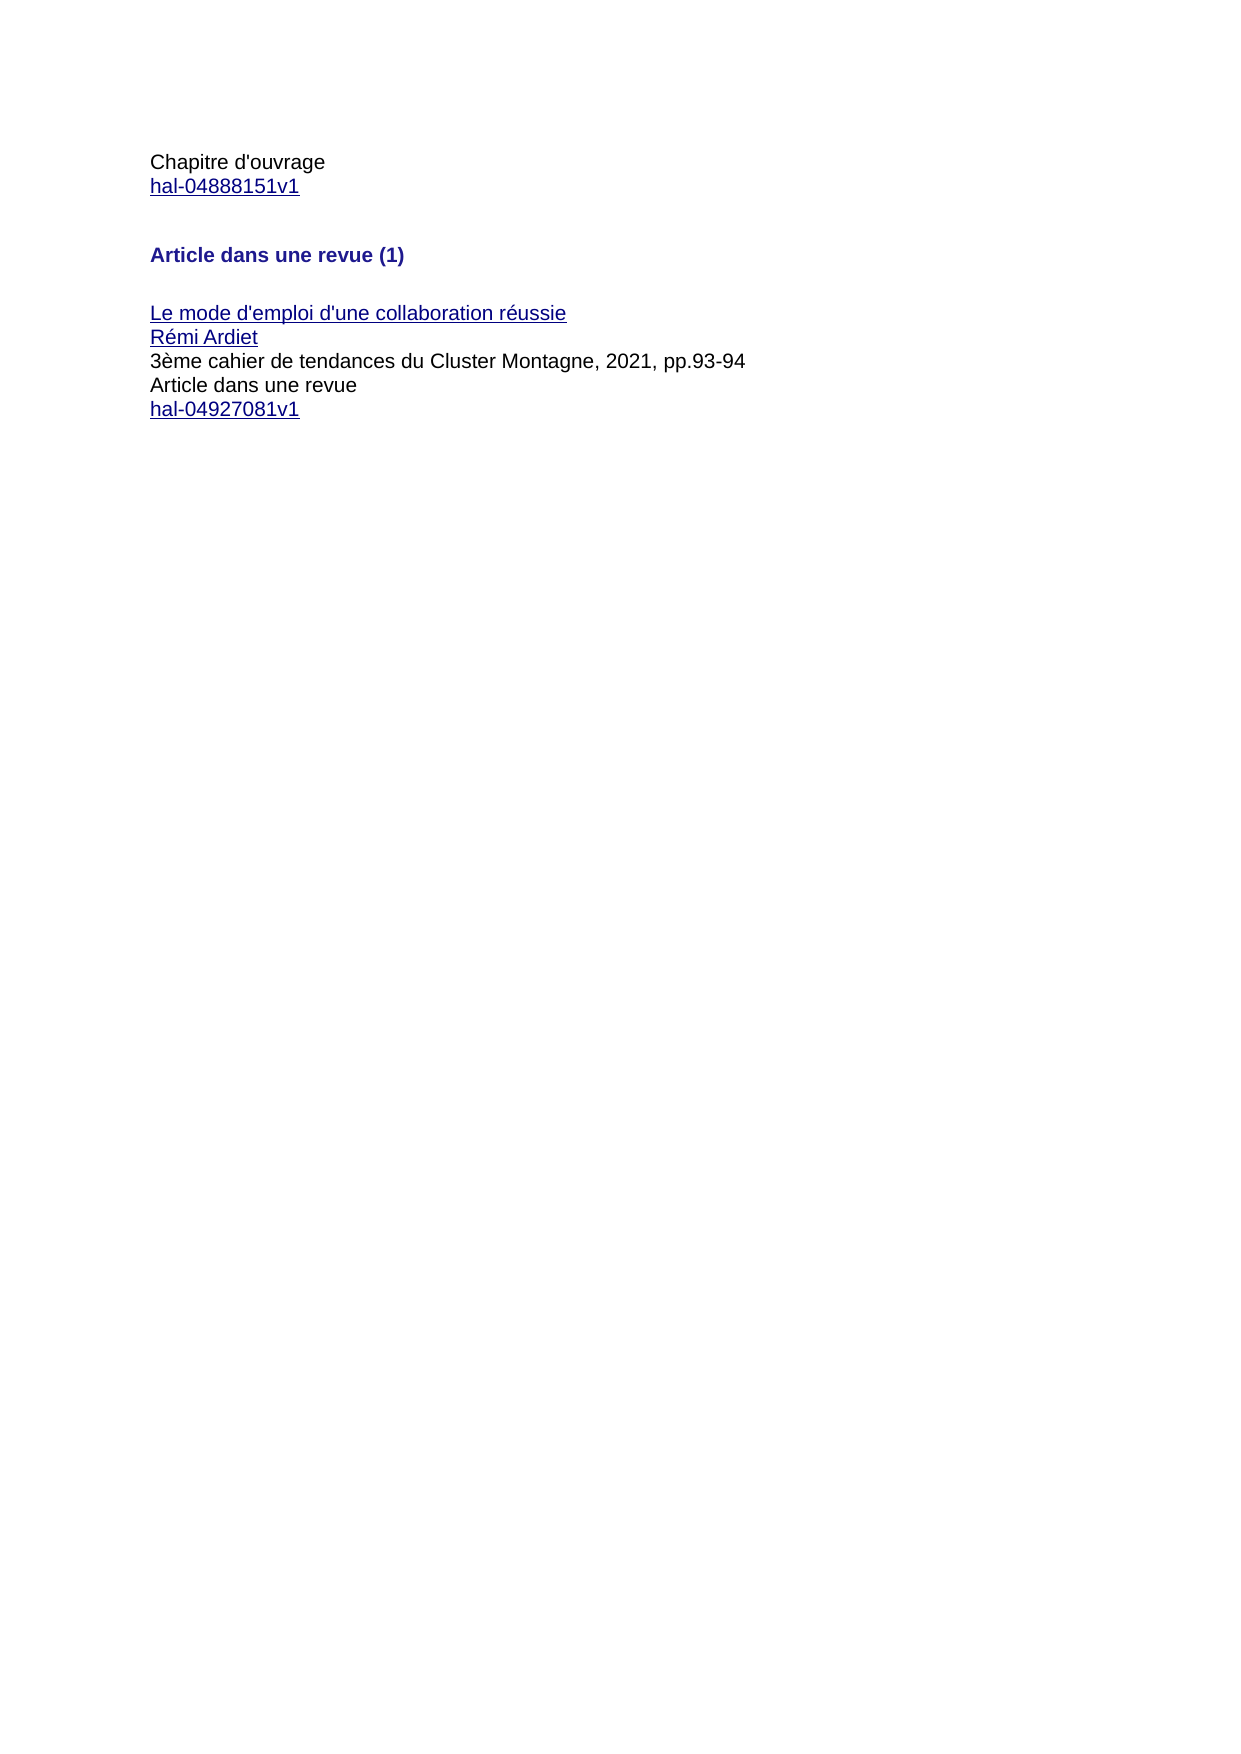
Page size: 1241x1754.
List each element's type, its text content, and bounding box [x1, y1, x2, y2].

table_header Le mode d'emploi d'une collaboration réussie Rémi Ardiet 3ème cahier de tendances du Cluster Montagne, 2021, pp.93-94 Article dans une revue hal-04927081v1 [150, 301, 1090, 421]
subtitle Article dans une revue (1) [150, 243, 1090, 267]
table_header Chapitre d'ouvrage hal-04888151v1 [150, 150, 1090, 198]
